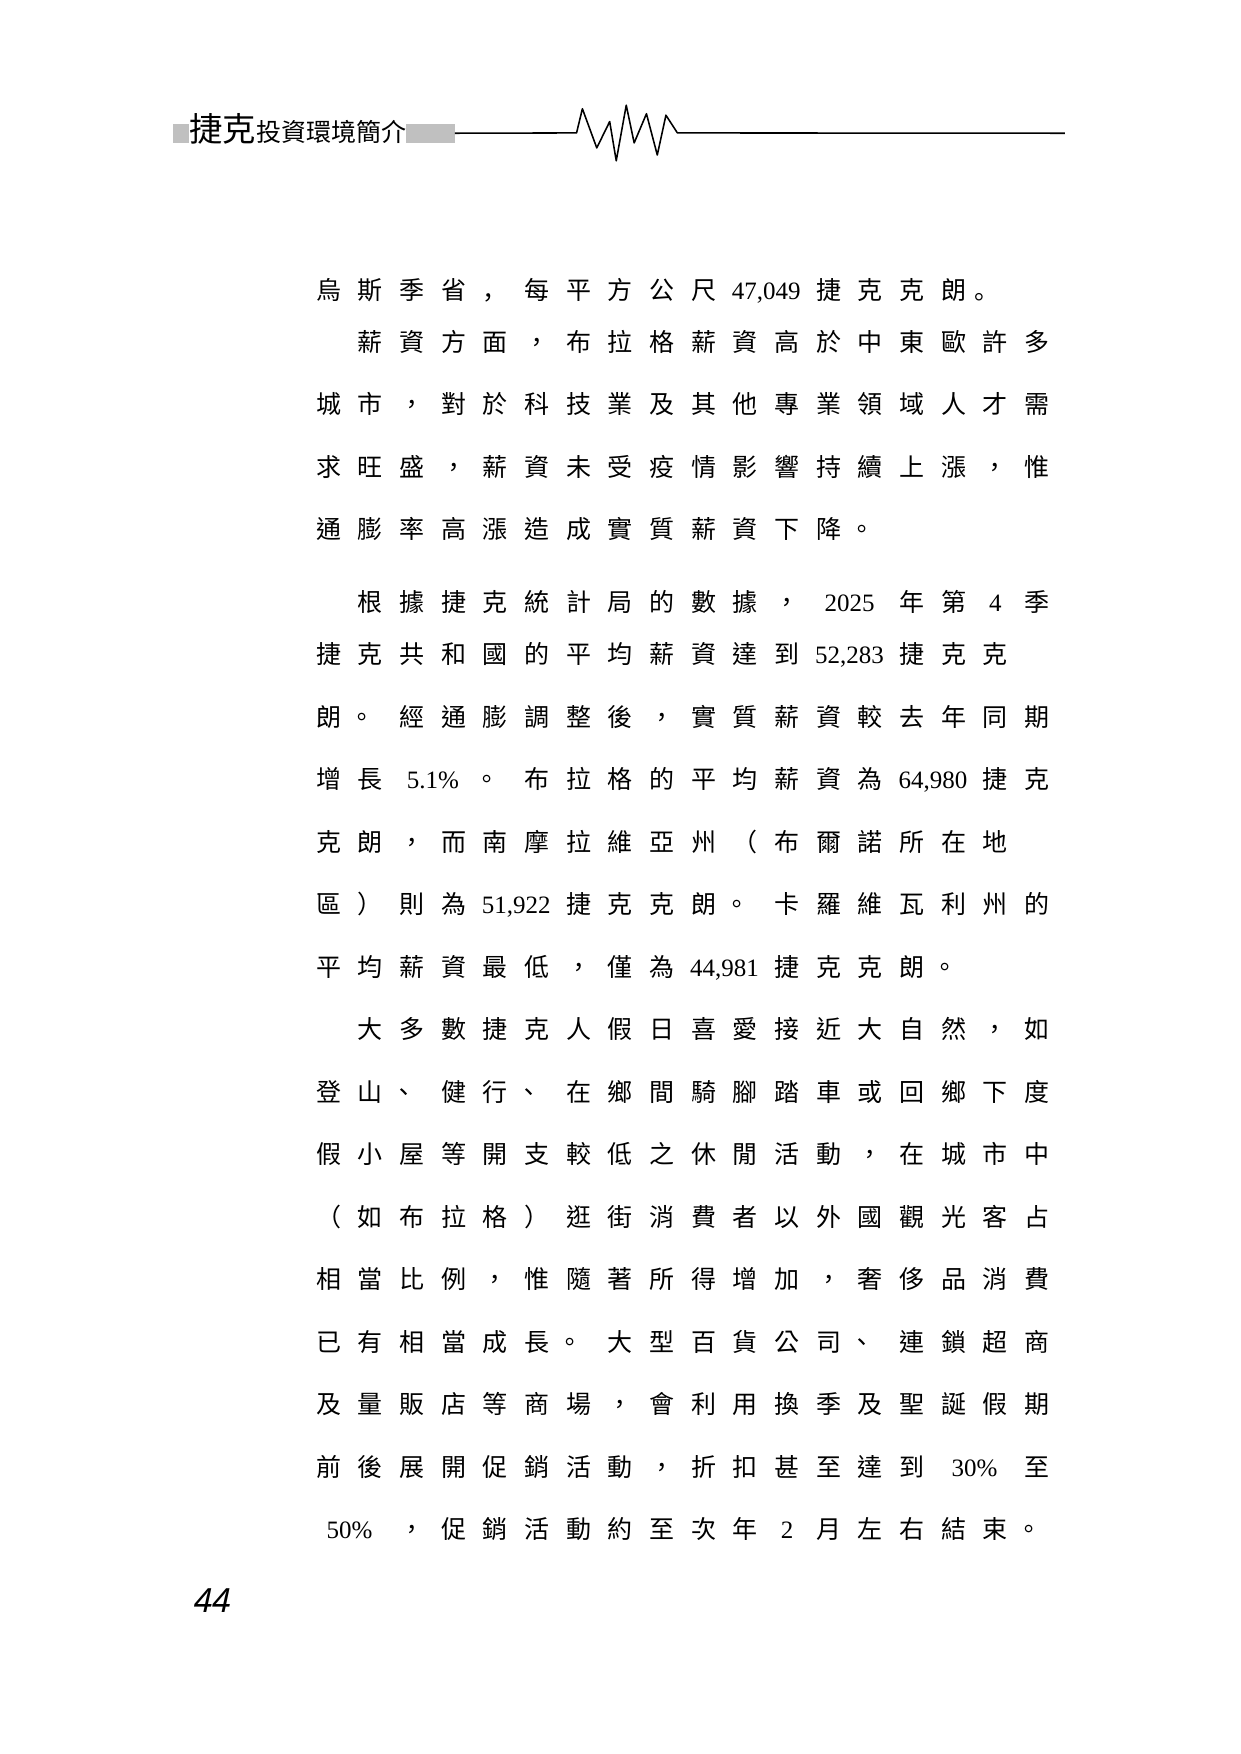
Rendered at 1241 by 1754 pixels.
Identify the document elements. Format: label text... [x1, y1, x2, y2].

text 薪資方面，布拉格薪資高於中東歐許多城市，對於科技業及其他專業領域人才需求旺盛，薪資未受疫情影響持續上漲，惟通膨率高漲造成實質薪資下降。 [281, 299, 1058, 549]
text 烏斯季省，每平方公尺47,049捷克克朗。 [281, 236, 1058, 299]
text 根據捷克統計局的數據，2025年第4季捷克共和國的平均薪資達到52,283捷克克朗。經通膨調整後，實質薪資較去年同期增長5.1%。布拉格的平均薪資為64,980捷克克朗，而南摩拉維亞州（布爾諾所在地區）則為51,922捷克克朗。卡羅維瓦利州的平均薪資最低，僅為44,981捷克克朗。 [281, 549, 1058, 986]
text 大多數捷克人假日喜愛接近大自然，如登山、健行、在鄉間騎腳踏車或回鄉下度假小屋等開支較低之休閒活動，在城市中（如布拉格）逛街消費者以外國觀光客占相當比例，惟隨著所得增加，奢侈品消費已有相當成長。大型百貨公司、連鎖超商及量販店等商場，會利用換季及聖誕假期前後展開促銷活動，折扣甚至達到30%至50%，促銷活動約至次年2月左右結束。 [281, 986, 1058, 1549]
